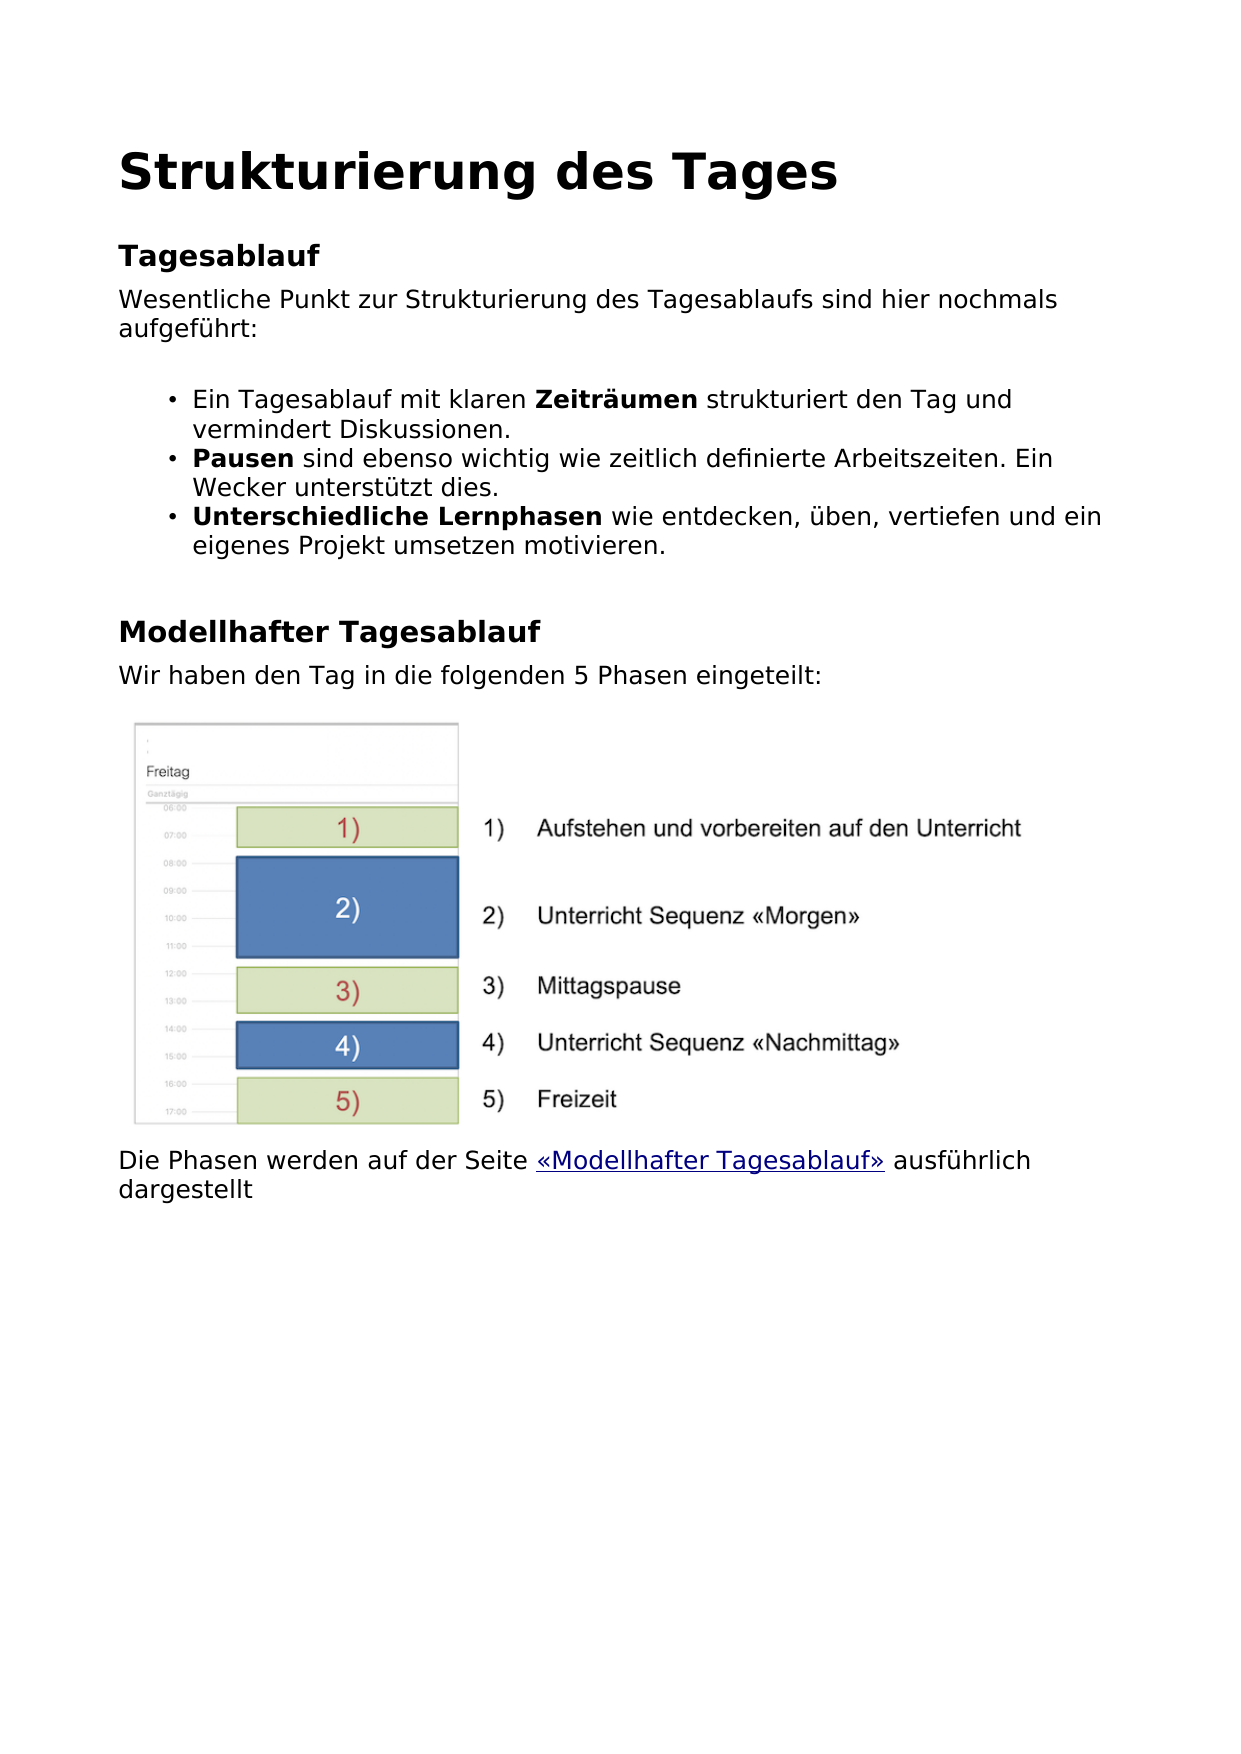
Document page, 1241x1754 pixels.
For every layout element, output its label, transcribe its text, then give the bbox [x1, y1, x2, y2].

text Die Phasen werden auf der Seite «Modellhafter Tagesablauf» ausführlich dargestellt [118, 1146, 1122, 1204]
subtitle Strukturierung des Tages [118, 143, 1122, 201]
text Wesentliche Punkt zur Strukturierung des Tagesablaufs sind hier nochmals aufgeführt: [118, 285, 1122, 344]
list Pausen sind ebenso wichtig wie zeitlich definierte Arbeitszeiten. Ein Wecker unterstützt dies. [177, 444, 1122, 502]
subtitle Tagesablauf [118, 239, 1122, 273]
subtitle Modellhafter Tagesablauf [118, 615, 1122, 649]
picture [118, 703, 1056, 1134]
list Unterschiedliche Lernphasen wie entdecken, üben, vertiefen und ein eigenes Projekt umsetzen motivieren. [177, 502, 1122, 561]
list Ein Tagesablauf mit klaren Zeiträumen strukturiert den Tag und vermindert Diskussionen. [177, 386, 1122, 444]
text Wir haben den Tag in die folgenden 5 Phasen eingeteilt: [118, 662, 1122, 691]
